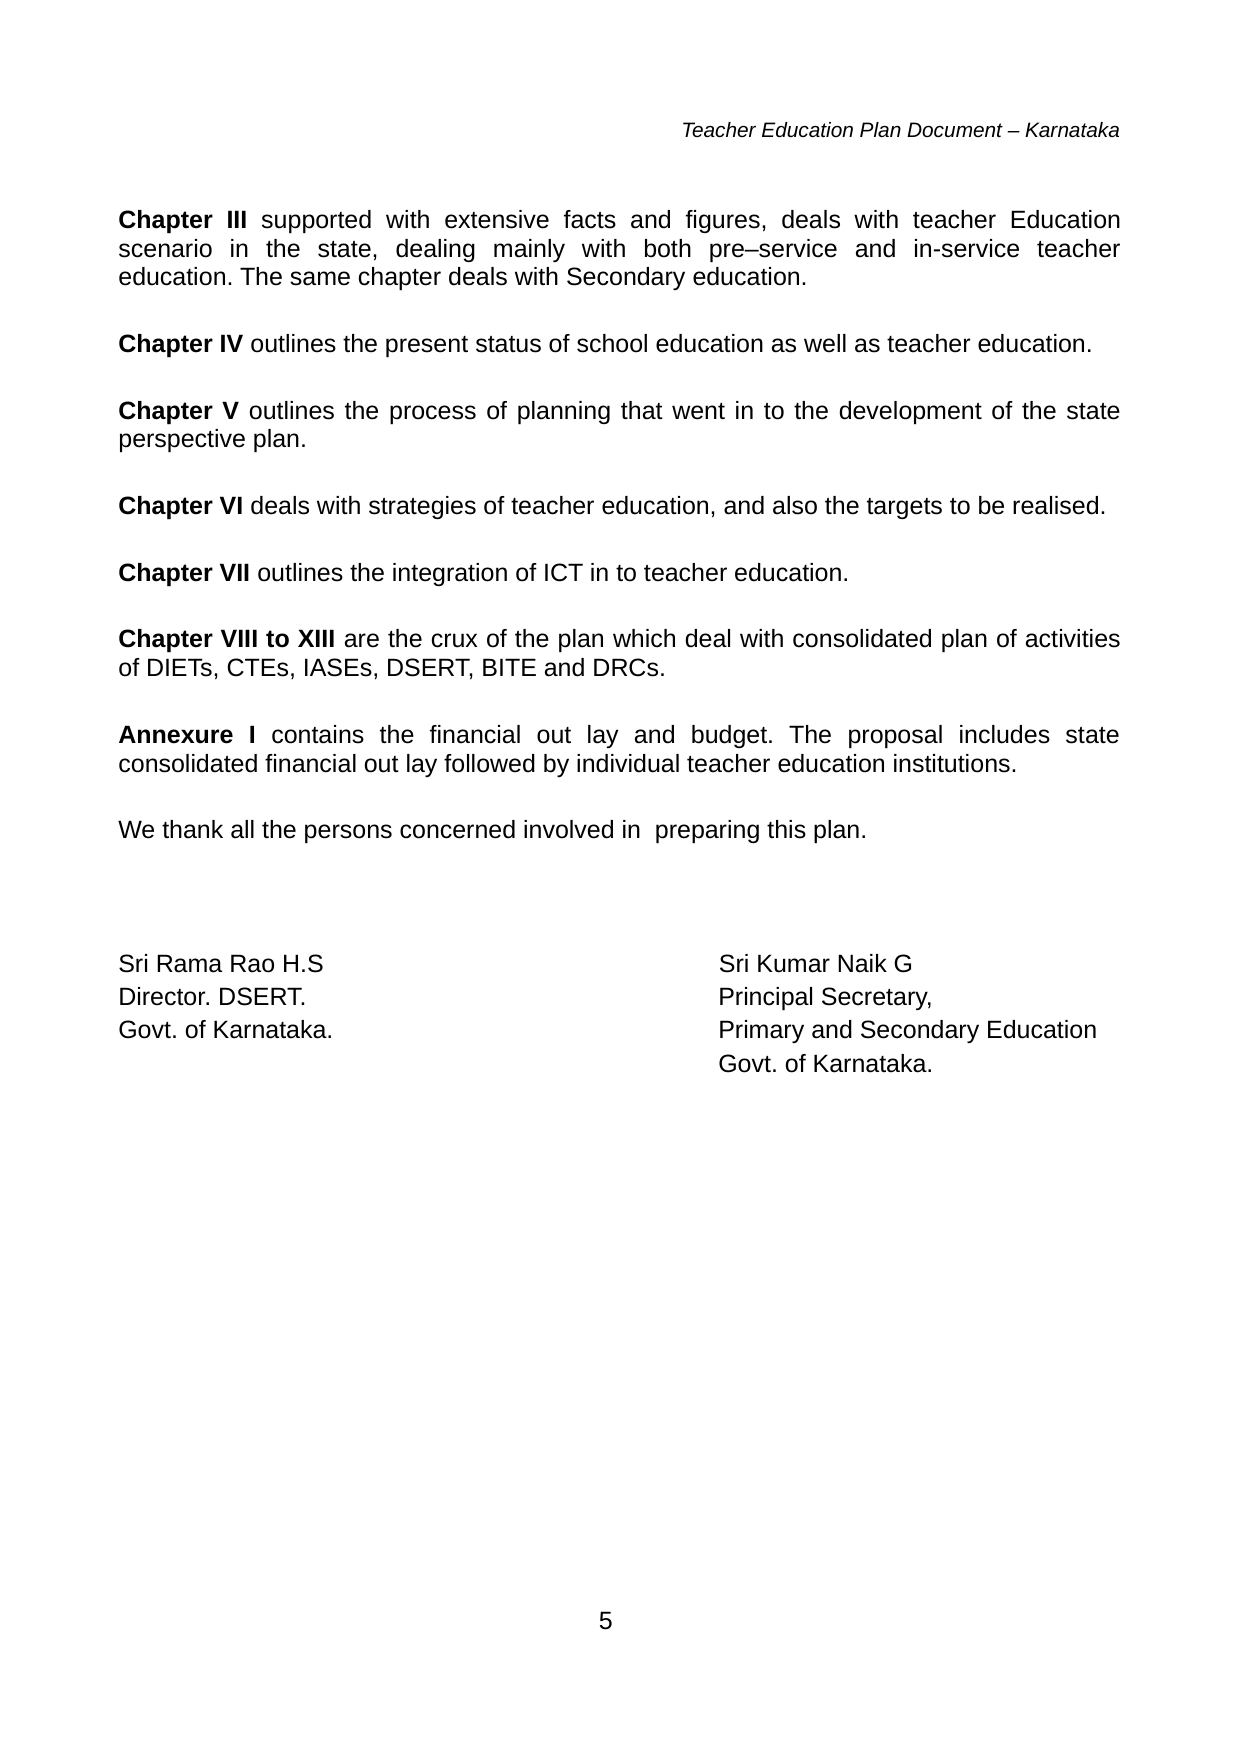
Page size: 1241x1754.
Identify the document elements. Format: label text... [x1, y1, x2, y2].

text Chapter III supported with extensive facts and figures, deals with teacher Education scenario in the state, dealing mainly with both pre–service and in-service teacher education. The same chapter deals with Secondary education. [118, 205, 1122, 291]
text Govt. of Karnataka. Primary and Secondary Education [118, 1015, 1122, 1044]
text Director. DSERT. Principal Secretary, [118, 982, 1122, 1011]
text Chapter IV outlines the present status of school education as well as teacher education. [118, 329, 1122, 358]
text Chapter VII outlines the integration of ICT in to teacher education. [118, 558, 1122, 587]
text Chapter VI deals with strategies of teacher education, and also the targets to be realised. [118, 491, 1122, 520]
text Sri Rama Rao H.S Sri Kumar Naik G [118, 949, 1122, 977]
text Govt. of Karnataka. [118, 1049, 1122, 1077]
text We thank all the persons concerned involved in preparing this plan. [118, 815, 1122, 844]
text Annexure I contains the financial out lay and budget. The proposal includes state consolidated financial out lay followed by individual teacher education institutions. [118, 720, 1122, 777]
text Chapter V outlines the process of planning that went in to the development of the state perspective plan. [118, 396, 1122, 453]
text Chapter VIII to XIII are the crux of the plan which deal with consolidated plan of activities of DIETs, CTEs, IASEs, DSERT, BITE and DRCs. [118, 624, 1122, 682]
